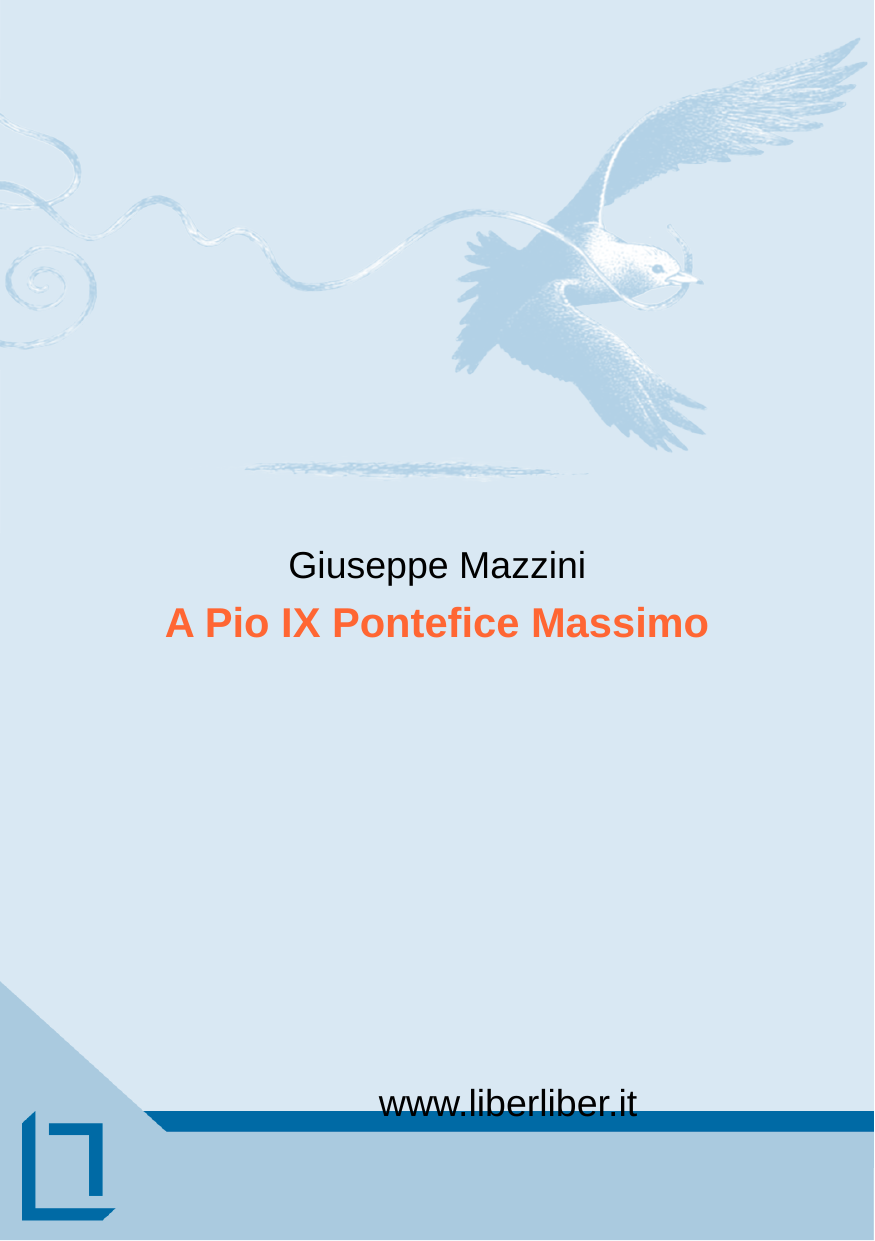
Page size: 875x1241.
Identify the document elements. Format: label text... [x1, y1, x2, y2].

picture [0, 0, 874, 1241]
text www.liberliber.it [331, 1081, 685, 1124]
text A Pio IX Pontefice Massimo [94, 598, 779, 646]
text Giuseppe Mazzini [94, 543, 779, 586]
